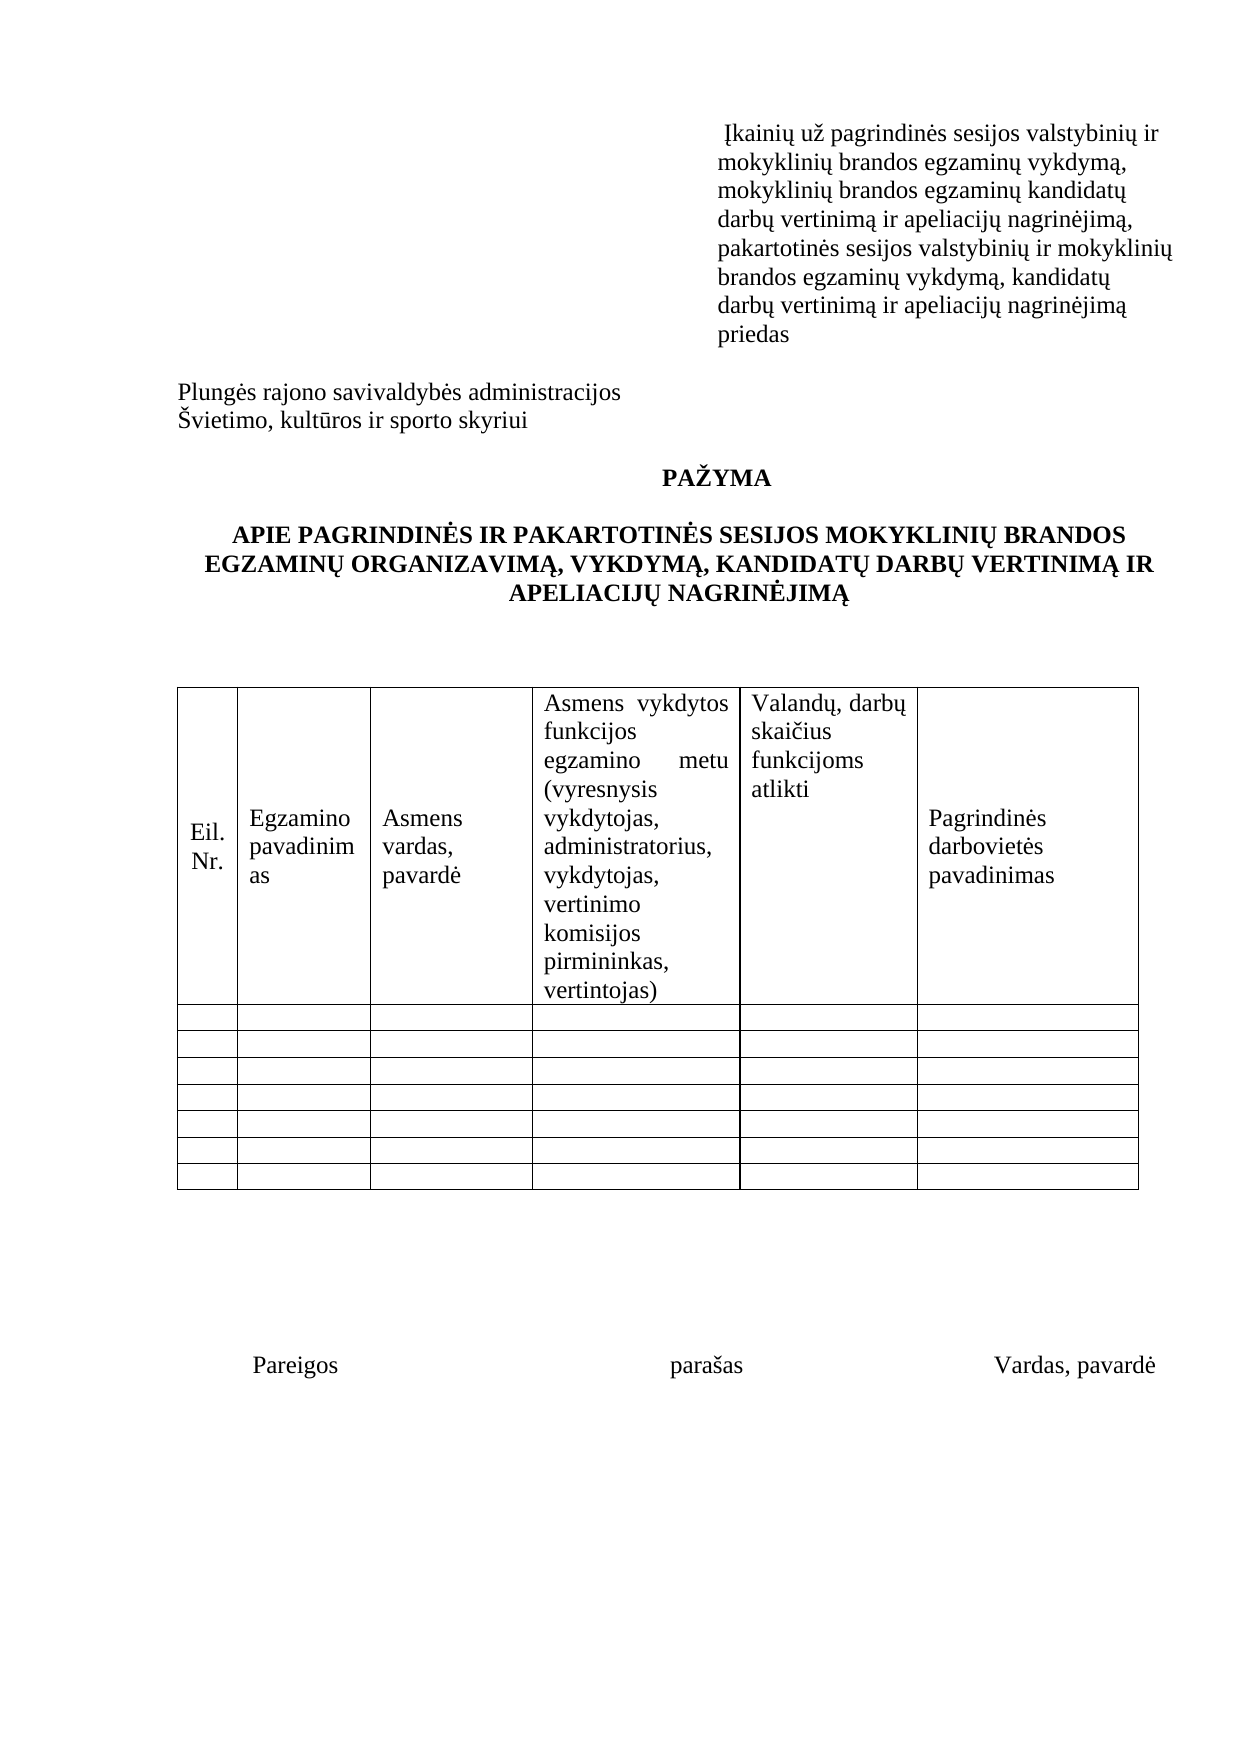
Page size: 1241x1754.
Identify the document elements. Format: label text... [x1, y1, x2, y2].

table_cell [533, 1031, 739, 1057]
text Švietimo, kultūros ir sporto skyriui [177, 406, 1181, 434]
text priedas [717, 319, 1181, 348]
table_cell [178, 1138, 237, 1163]
table_cell [931, 634, 1138, 660]
table_cell [532, 1242, 740, 1268]
table_cell [601, 660, 731, 687]
table_cell [533, 1085, 739, 1110]
table_cell [533, 1164, 739, 1189]
table_cell [371, 1190, 532, 1215]
table_cell [533, 1111, 739, 1137]
text brandos egzaminų vykdymą, kandidatų [582, 262, 1181, 291]
table_cell [177, 1215, 238, 1242]
table_cell [532, 1190, 740, 1215]
text mokyklinių brandos egzaminų kandidatų [582, 176, 1181, 204]
table_header [177, 607, 268, 633]
table_header [391, 607, 532, 633]
table_cell [238, 1085, 370, 1110]
table_cell [371, 1164, 532, 1189]
table_cell [917, 660, 931, 687]
table_cell [409, 634, 601, 660]
text Įkainių už pagrindinės sesijos valstybinių ir [723, 118, 1181, 147]
table_cell [532, 1215, 740, 1242]
table_cell Egzamino pavadinimas [238, 688, 370, 1004]
table_cell [238, 1058, 370, 1083]
table_cell Pagrindinės darbovietės pavadinimas [918, 688, 1138, 1004]
table_cell [178, 1111, 237, 1137]
table_cell [918, 1138, 1138, 1163]
table_cell Asmens vykdytos funkcijos egzamino metu (vyresnysis vykdytojas, administratorius, vykdytojas, vertinimo komisijos pirmininkas, vertintojas) [533, 688, 739, 1004]
table_cell [906, 660, 917, 687]
table_cell [533, 1058, 739, 1083]
table_cell [731, 660, 740, 687]
table_cell [371, 1031, 532, 1057]
table_cell [177, 1269, 238, 1295]
text darbų vertinimą ir apeliacijų nagrinėjimą, [582, 204, 1181, 233]
table_cell [371, 1269, 532, 1295]
table_cell [741, 1085, 917, 1110]
table_cell [741, 1164, 917, 1189]
table_cell [178, 1031, 237, 1057]
table_cell [177, 1242, 238, 1268]
table_cell [178, 1005, 237, 1030]
table_cell [178, 1058, 237, 1083]
table_cell [917, 1215, 1138, 1242]
table_cell [371, 1058, 532, 1083]
table_cell [177, 1295, 238, 1322]
table_header [931, 607, 1138, 633]
table_cell [741, 1031, 917, 1057]
table_cell [918, 1031, 1138, 1057]
table_cell [409, 660, 601, 687]
table_cell [238, 1005, 370, 1030]
table_cell [741, 1111, 917, 1137]
table_cell [238, 1138, 370, 1163]
table_cell [918, 1164, 1138, 1189]
table_cell [918, 1005, 1138, 1030]
text Plungės rajono savivaldybės administracijos [177, 377, 1181, 406]
table_cell [740, 1215, 917, 1242]
table_cell [177, 634, 409, 660]
table_header [532, 607, 731, 633]
table_cell [532, 1269, 740, 1295]
table_cell [371, 1295, 532, 1322]
table_cell [601, 634, 731, 660]
table_cell [740, 1190, 917, 1215]
table_cell [740, 660, 906, 687]
table_cell [741, 1058, 917, 1083]
table_cell [238, 1269, 371, 1295]
text pakartotinės sesijos valstybinių ir mokyklinių [582, 233, 1181, 262]
table_cell [371, 1138, 532, 1163]
table_cell [238, 1242, 371, 1268]
table_cell [917, 1242, 1138, 1268]
table_header [731, 607, 906, 633]
text PAŽYMA [177, 463, 1181, 492]
table_cell Eil. Nr. [178, 688, 237, 1004]
table_cell [532, 1295, 740, 1322]
table_cell [238, 1295, 371, 1322]
text darbų vertinimą ir apeliacijų nagrinėjimą [717, 291, 1181, 319]
table_cell [178, 1085, 237, 1110]
table_cell [238, 1215, 371, 1242]
text APIE PAGRINDINĖS IR PAKARTOTINĖS SESIJOS MOKYKLINIŲ BRANDOS EGZAMINŲ ORGANIZAVIMĄ, VYKDYMĄ, KANDIDATŲ DARBŲ VERTINIMĄ IR APELIACIJŲ NAGRINĖJIMĄ [177, 521, 1181, 607]
table_cell [740, 634, 906, 660]
table_cell [731, 634, 740, 660]
table_header [906, 607, 931, 633]
text Pareigos parašas Vardas, pavardė [177, 1350, 1181, 1379]
table_cell [741, 1005, 917, 1030]
table_cell [740, 1242, 917, 1268]
table_cell [740, 1269, 917, 1295]
table_cell [917, 634, 931, 660]
table_cell [177, 1190, 238, 1215]
table_cell [371, 1242, 532, 1268]
table_cell [917, 1269, 1138, 1295]
table_cell [917, 1190, 1138, 1215]
table_cell [740, 1295, 917, 1322]
table_header [268, 607, 391, 633]
table_cell [371, 1005, 532, 1030]
table_cell [371, 1111, 532, 1137]
table_cell [917, 1295, 1138, 1322]
table_cell Asmens vardas, pavardė [371, 688, 532, 1004]
table_cell [238, 1164, 370, 1189]
table_cell [238, 1111, 370, 1137]
table_cell [918, 1058, 1138, 1083]
text mokyklinių brandos egzaminų vykdymą, [683, 147, 1181, 176]
table_cell [906, 634, 917, 660]
table_cell [931, 660, 1138, 687]
table_cell [238, 1190, 371, 1215]
table_cell [371, 1215, 532, 1242]
table_cell [741, 1138, 917, 1163]
table_cell [238, 1031, 370, 1057]
table_cell [371, 1085, 532, 1110]
table_cell [533, 1005, 739, 1030]
table_cell Valandų, darbų skaičius funkcijoms atlikti [741, 688, 917, 1004]
table_cell [918, 1085, 1138, 1110]
table_cell [177, 660, 409, 687]
table_cell [918, 1111, 1138, 1137]
table_cell [533, 1138, 739, 1163]
table_cell [178, 1164, 237, 1189]
